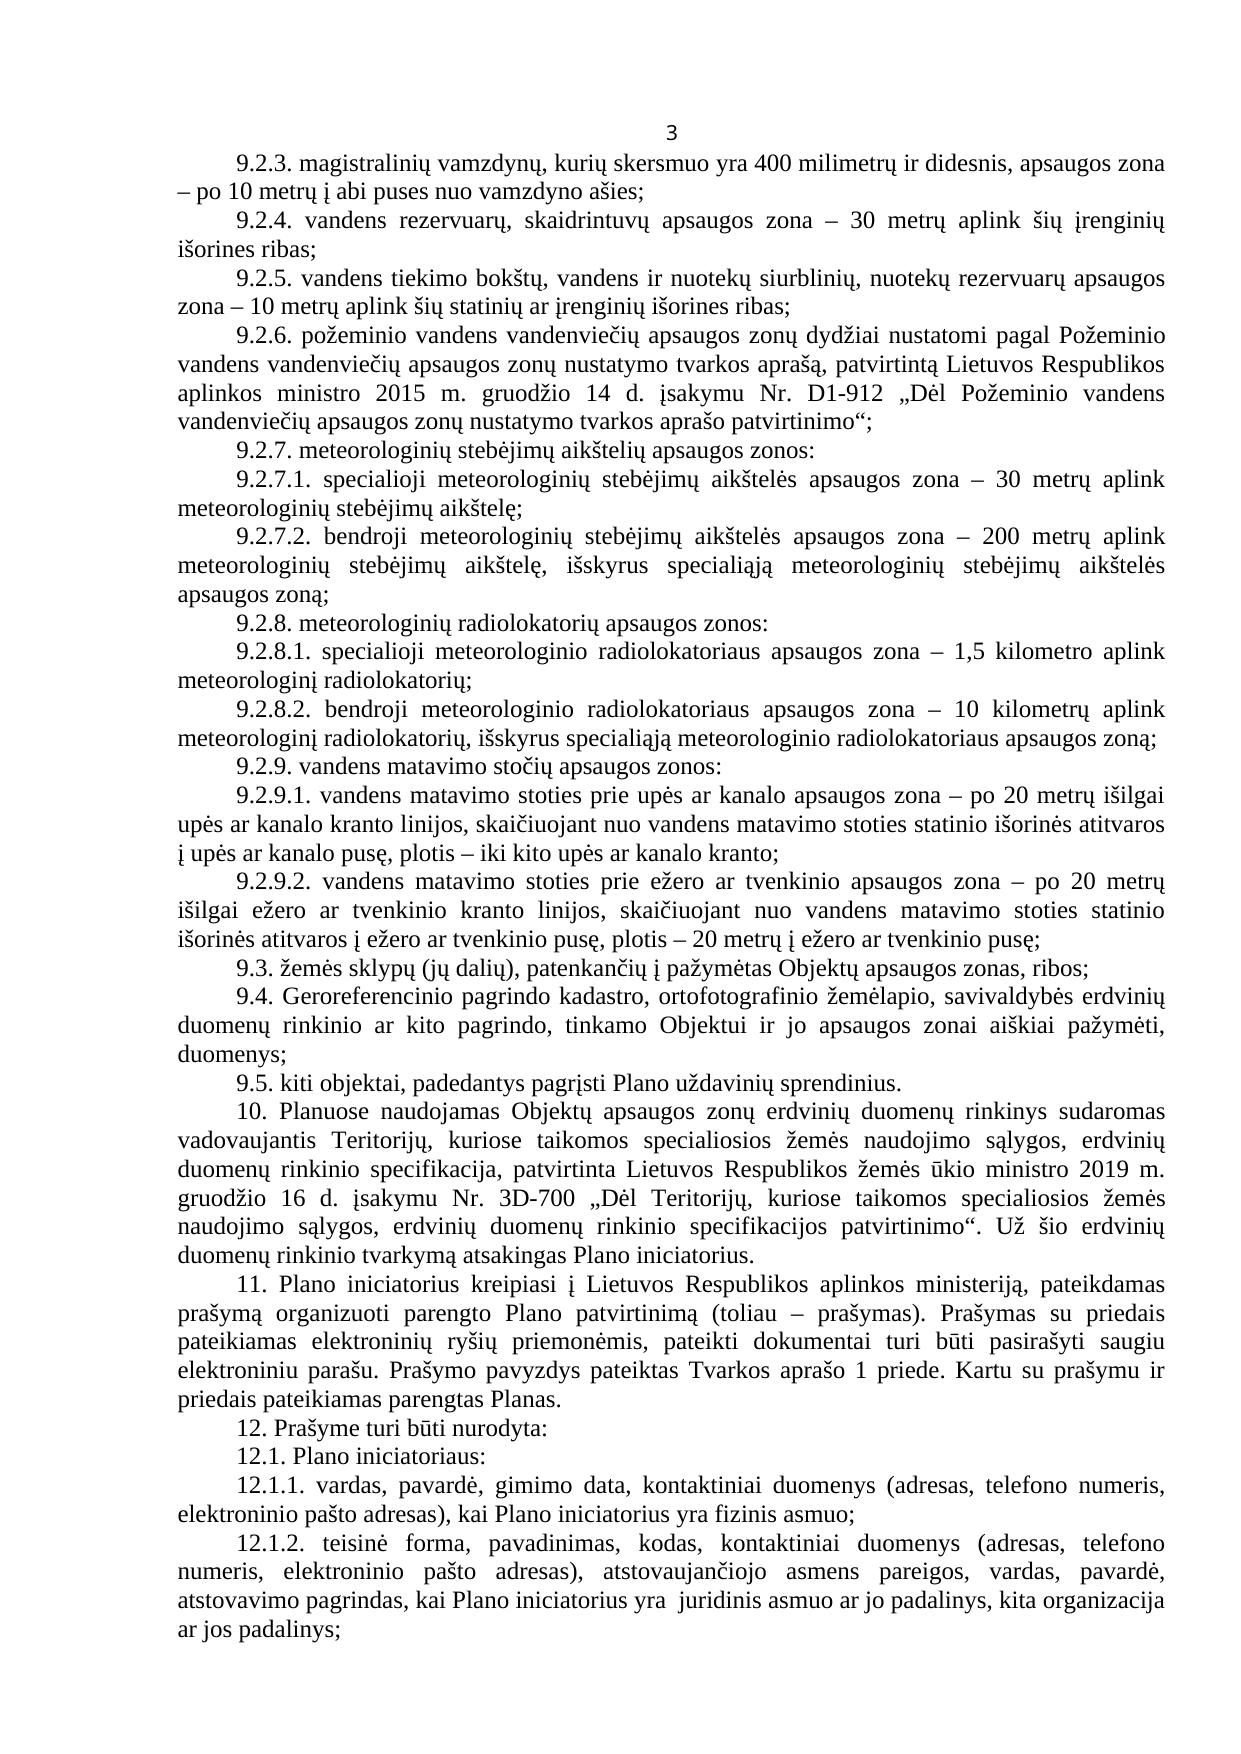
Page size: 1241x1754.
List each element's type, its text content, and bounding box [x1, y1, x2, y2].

text 9.2.8.2. bendroji meteorologinio radiolokatoriaus apsaugos zona – 10 kilometrų aplink meteorologinį radiolokatorių, išskyrus specialiąją meteorologinio radiolokatoriaus apsaugos zoną; [177, 694, 1166, 751]
text 9.2.3. magistralinių vamzdynų, kurių skersmuo yra 400 milimetrų ir didesnis, apsaugos zona – po 10 metrų į abi puses nuo vamzdyno ašies; [177, 148, 1166, 205]
text 9.2.7.1. specialioji meteorologinių stebėjimų aikštelės apsaugos zona – 30 metrų aplink meteorologinių stebėjimų aikštelę; [177, 464, 1166, 521]
text 10. Planuose naudojamas Objektų apsaugos zonų erdvinių duomenų rinkinys sudaromas vadovaujantis Teritorijų, kuriose taikomos specialiosios žemės naudojimo sąlygos, erdvinių duomenų rinkinio specifikacija, patvirtinta Lietuvos Respublikos žemės ūkio ministro 2019 m. gruodžio 16 d. įsakymu Nr. 3D-700 „Dėl Teritorijų, kuriose taikomos specialiosios žemės naudojimo sąlygos, erdvinių duomenų rinkinio specifikacijos patvirtinimo“. Už šio erdvinių duomenų rinkinio tvarkymą atsakingas Plano iniciatorius. [177, 1096, 1166, 1269]
text 9.2.9. vandens matavimo stočių apsaugos zonos: [177, 751, 1166, 780]
text 9.2.6. požeminio vandens vandenviečių apsaugos zonų dydžiai nustatomi pagal Požeminio vandens vandenviečių apsaugos zonų nustatymo tvarkos aprašą, patvirtintą Lietuvos Respublikos aplinkos ministro 2015 m. gruodžio 14 d. įsakymu Nr. D1-912 „Dėl Požeminio vandens vandenviečių apsaugos zonų nustatymo tvarkos aprašo patvirtinimo“; [177, 320, 1166, 435]
text 12.1. Plano iniciatoriaus: [177, 1441, 1166, 1470]
text 12.1.2. teisinė forma, pavadinimas, kodas, kontaktiniai duomenys (adresas, telefono numeris, elektroninio pašto adresas), atstovaujančiojo asmens pareigos, vardas, pavardė, atstovavimo pagrindas, kai Plano iniciatorius yra juridinis asmuo ar jo padalinys, kita organizacija ar jos padalinys; [177, 1528, 1166, 1643]
text 9.2.4. vandens rezervuarų, skaidrintuvų apsaugos zona – 30 metrų aplink šių įrenginių išorines ribas; [177, 205, 1166, 263]
text 9.2.8. meteorologinių radiolokatorių apsaugos zonos: [177, 608, 1166, 636]
text 9.5. kiti objektai, padedantys pagrįsti Plano uždavinių sprendinius. [177, 1068, 1166, 1096]
text 9.2.9.1. vandens matavimo stoties prie upės ar kanalo apsaugos zona – po 20 metrų išilgai upės ar kanalo kranto linijos, skaičiuojant nuo vandens matavimo stoties statinio išorinės atitvaros į upės ar kanalo pusę, plotis – iki kito upės ar kanalo kranto; [177, 780, 1166, 866]
text 12. Prašyme turi būti nurodyta: [177, 1413, 1166, 1441]
text 11. Plano iniciatorius kreipiasi į Lietuvos Respublikos aplinkos ministeriją, pateikdamas prašymą organizuoti parengto Plano patvirtinimą (toliau – prašymas). Prašymas su priedais pateikiamas elektroninių ryšių priemonėmis, pateikti dokumentai turi būti pasirašyti saugiu elektroniniu parašu. Prašymo pavyzdys pateiktas Tvarkos aprašo 1 priede. Kartu su prašymu ir priedais pateikiamas parengtas Planas. [177, 1269, 1166, 1413]
text 9.2.7.2. bendroji meteorologinių stebėjimų aikštelės apsaugos zona – 200 metrų aplink meteorologinių stebėjimų aikštelę, išskyrus specialiąją meteorologinių stebėjimų aikštelės apsaugos zoną; [177, 521, 1166, 608]
text 9.2.5. vandens tiekimo bokštų, vandens ir nuotekų siurblinių, nuotekų rezervuarų apsaugos zona – 10 metrų aplink šių statinių ar įrenginių išorines ribas; [177, 263, 1166, 320]
text 9.2.7. meteorologinių stebėjimų aikštelių apsaugos zonos: [177, 435, 1166, 464]
text 9.2.8.1. specialioji meteorologinio radiolokatoriaus apsaugos zona – 1,5 kilometro aplink meteorologinį radiolokatorių; [177, 636, 1166, 694]
text 9.3. žemės sklypų (jų dalių), patenkančių į pažymėtas Objektų apsaugos zonas, ribos; [177, 953, 1166, 981]
text 9.4. Geroreferencinio pagrindo kadastro, ortofotografinio žemėlapio, savivaldybės erdvinių duomenų rinkinio ar kito pagrindo, tinkamo Objektui ir jo apsaugos zonai aiškiai pažymėti, duomenys; [177, 981, 1166, 1068]
text 9.2.9.2. vandens matavimo stoties prie ežero ar tvenkinio apsaugos zona – po 20 metrų išilgai ežero ar tvenkinio kranto linijos, skaičiuojant nuo vandens matavimo stoties statinio išorinės atitvaros į ežero ar tvenkinio pusę, plotis – 20 metrų į ežero ar tvenkinio pusę; [177, 866, 1166, 953]
text 12.1.1. vardas, pavardė, gimimo data, kontaktiniai duomenys (adresas, telefono numeris, elektroninio pašto adresas), kai Plano iniciatorius yra fizinis asmuo; [177, 1470, 1166, 1528]
